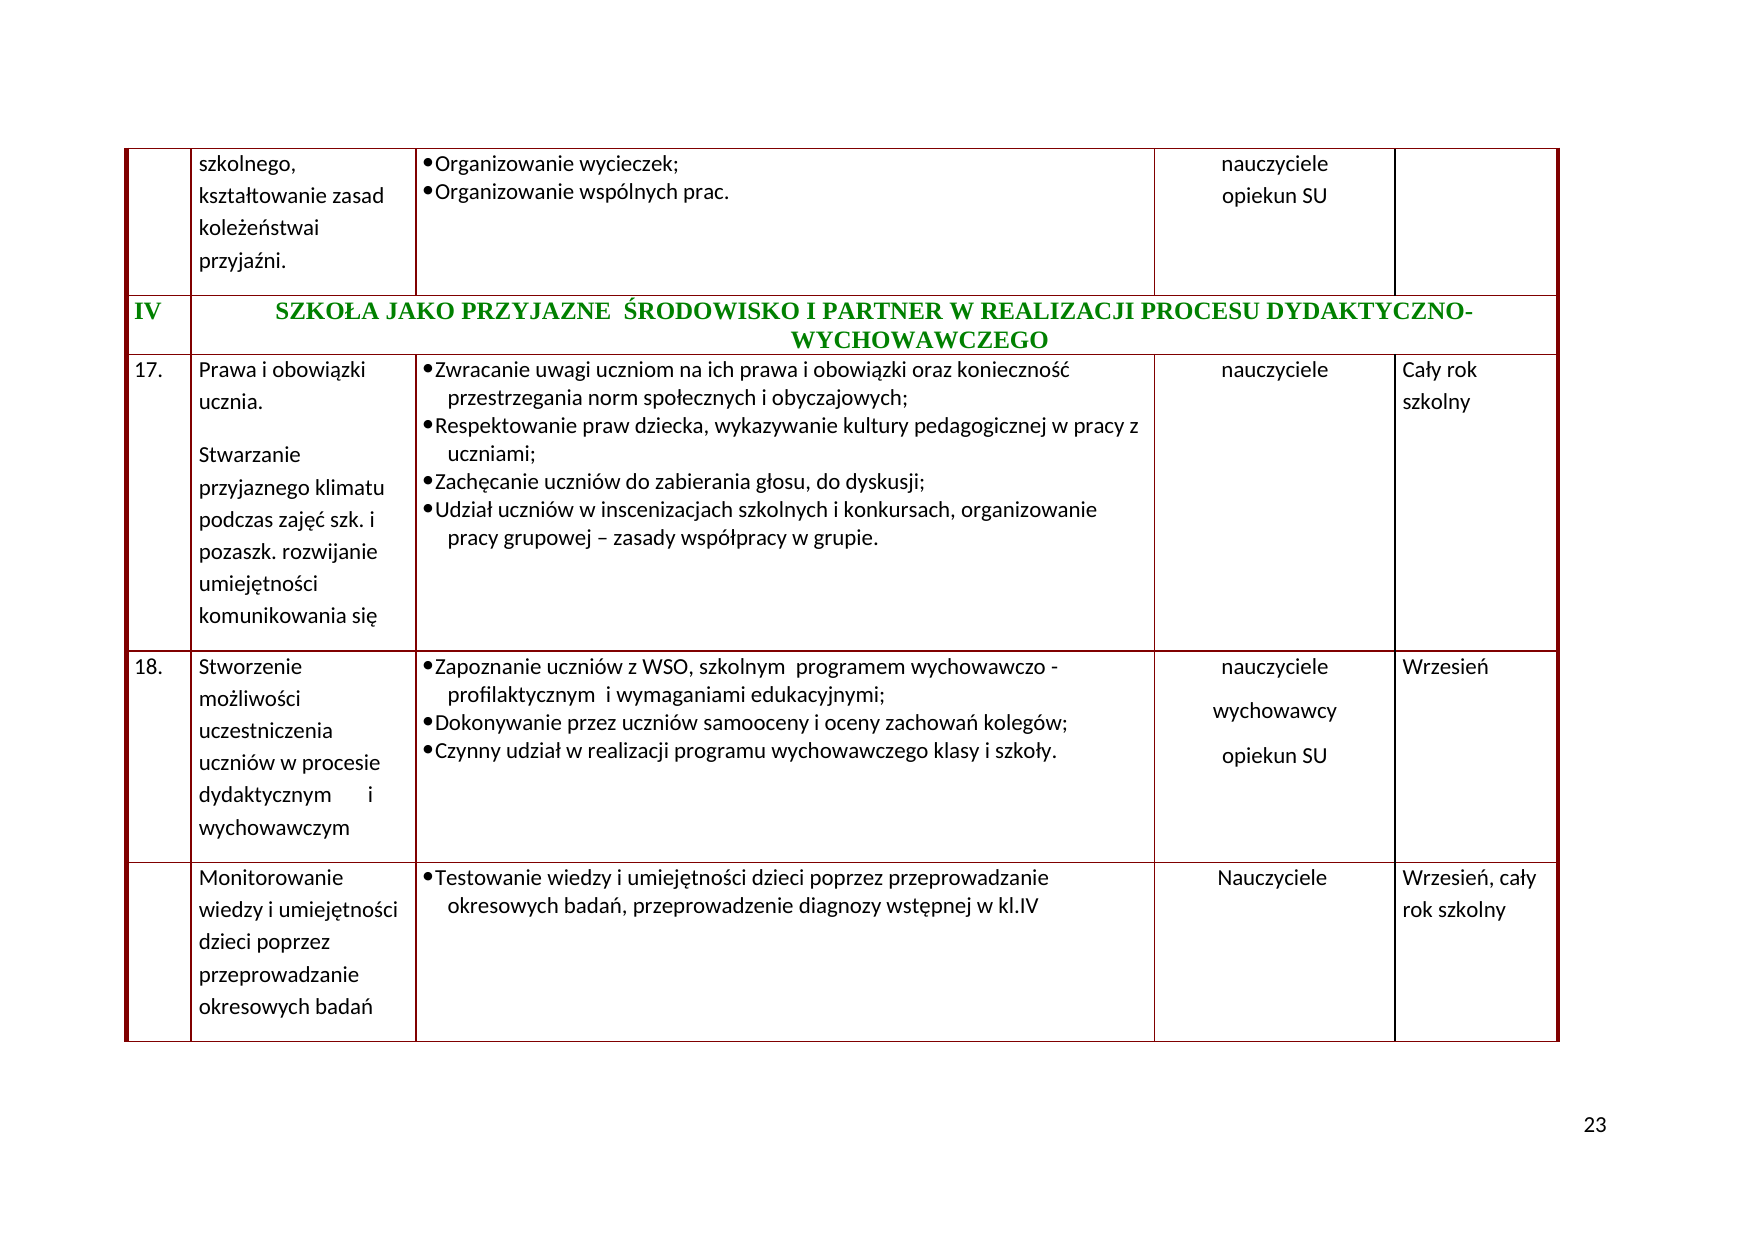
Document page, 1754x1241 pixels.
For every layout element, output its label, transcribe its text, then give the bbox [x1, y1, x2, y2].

table_cell Zwracanie uwagi uczniom na ich prawa i obowiązki oraz konieczność przestrzegania norm społecznych i obyczajowych; Respektowanie praw dziecka, wykazywanie kultury pedagogicznej w pracy z uczniami; Zachęcanie uczniów do zabierania głosu, do dyskusji; Udział uczniów w inscenizacjach szkolnych i konkursach, organizowanie pracy grupowej – zasady współpracy w grupie. [417, 355, 1154, 650]
table_cell Testowanie wiedzy i umiejętności dzieci poprzez przeprowadzanie okresowych badań, przeprowadzenie diagnozy wstępnej w kl.IV [417, 863, 1154, 1041]
table_cell Stworzenie możliwości uczestniczenia uczniów w procesie dydaktycznym i wychowawczym [192, 652, 415, 862]
table_cell 17. [129, 355, 190, 650]
table_cell [129, 149, 190, 294]
table_cell nauczyciele opiekun SU [1155, 149, 1394, 294]
table_cell Zapoznanie uczniów z WSO, szkolnym programem wychowawczo - profilaktycznym i wymaganiami edukacyjnymi; Dokonywanie przez uczniów samooceny i oceny zachowań kolegów; Czynny udział w realizacji programu wychowawczego klasy i szkoły. [417, 652, 1154, 862]
table_cell Wrzesień, cały rok szkolny [1396, 863, 1556, 1041]
table_cell IV [129, 296, 190, 354]
table_cell [129, 863, 190, 1041]
table_cell szkolnego, kształtowanie zasad koleżeństwai przyjaźni. [192, 149, 415, 294]
table_cell Cały rok szkolny [1396, 355, 1556, 650]
table_cell Nauczyciele [1155, 863, 1394, 1041]
table_cell nauczyciele [1155, 355, 1394, 650]
table_cell [1396, 149, 1556, 294]
table_cell Wrzesień [1396, 652, 1556, 862]
table_cell nauczyciele wychowawcy opiekun SU [1155, 652, 1394, 862]
table_cell SZKOŁA JAKO PRZYJAZNE ŚRODOWISKO I PARTNER W REALIZACJI PROCESU DYDAKTYCZNO-WYCHOWAWCZEGO [192, 296, 1556, 354]
table_cell 18. [129, 652, 190, 862]
table_cell Organizowanie imprez i uroczystości szkolnych i klasowych; Organizowanie wycieczek; Organizowanie wspólnych prac. [417, 149, 1154, 294]
table_cell Prawa i obowiązki ucznia. Stwarzanie przyjaznego klimatu podczas zajęć szk. i pozaszk. rozwijanie umiejętności komunikowania się [192, 355, 415, 650]
table_cell Monitorowanie wiedzy i umiejętności dzieci poprzez przeprowadzanie okresowych badań [192, 863, 415, 1041]
